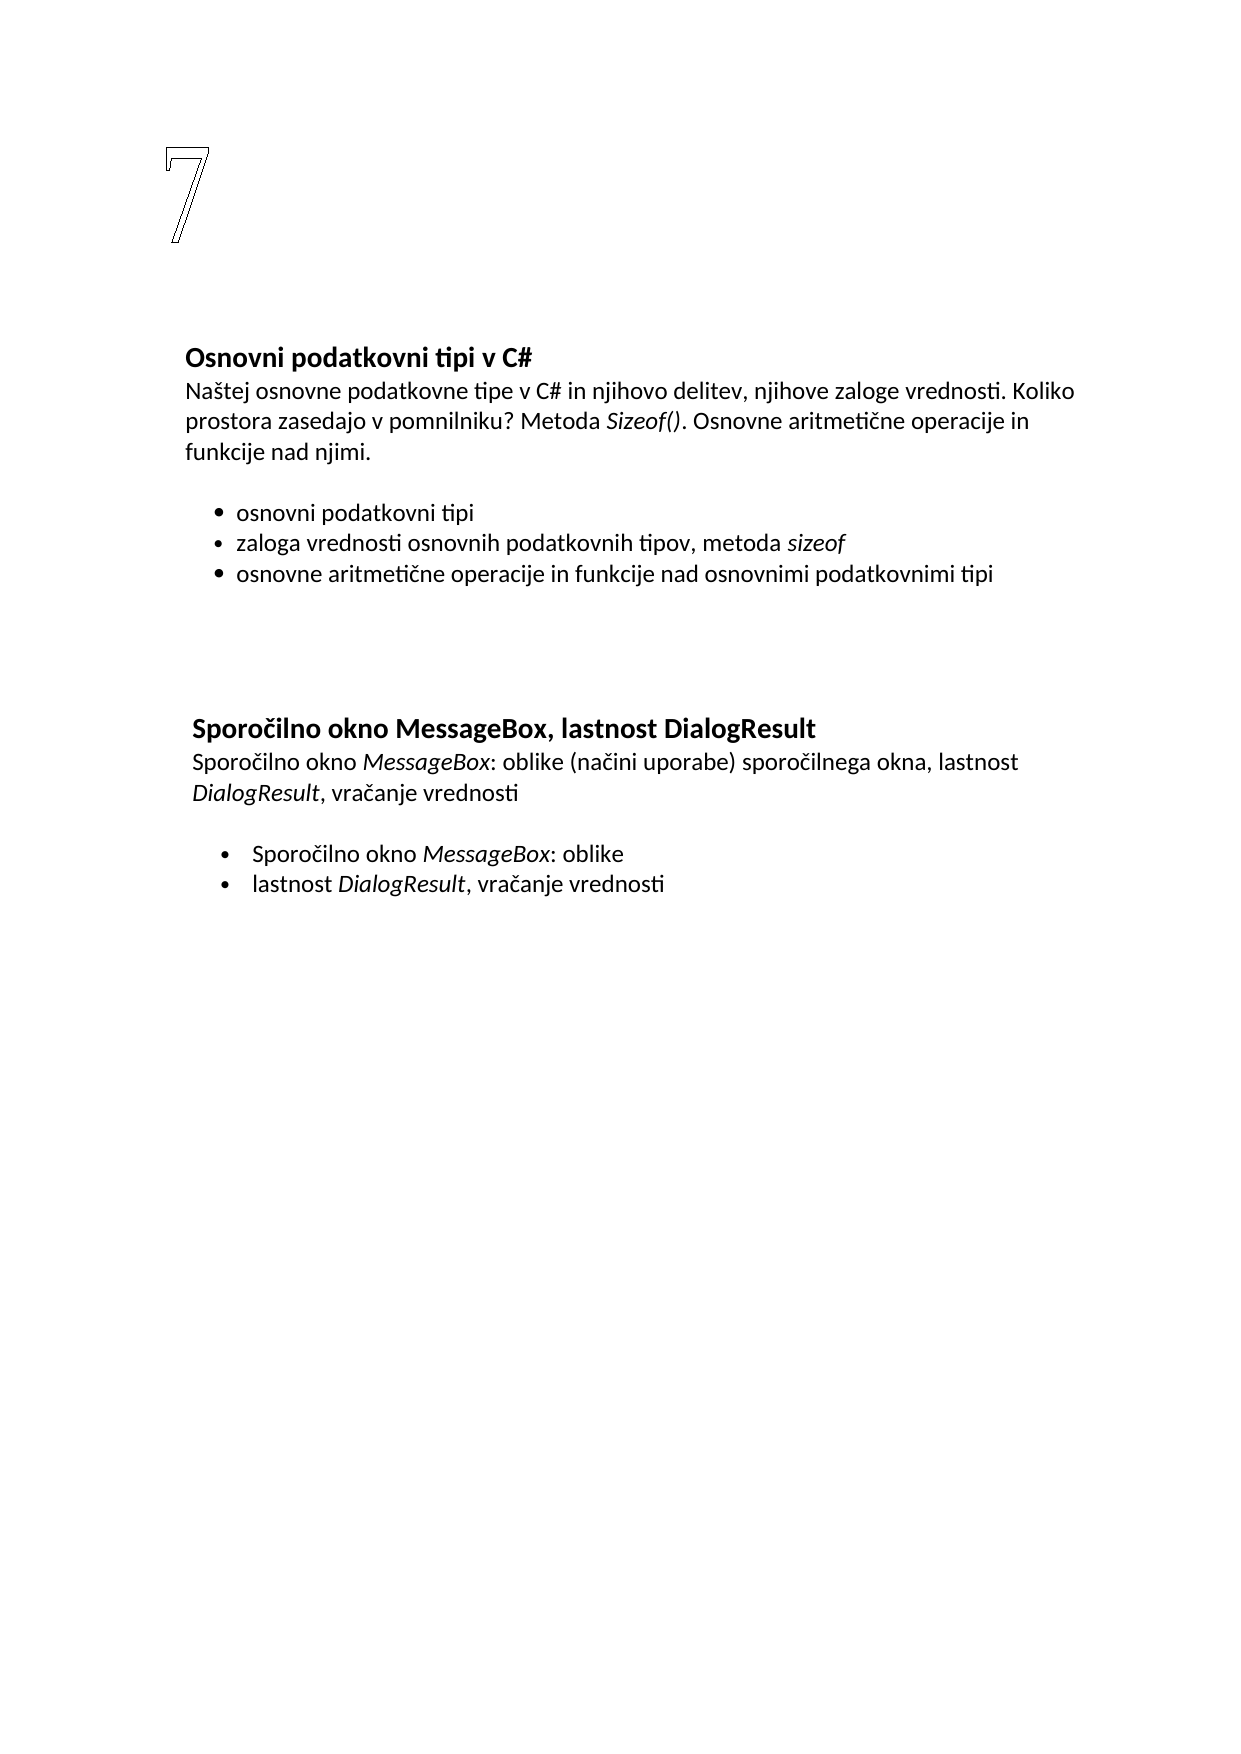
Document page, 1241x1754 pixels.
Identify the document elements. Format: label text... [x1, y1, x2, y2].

text Sporočilno okno MessageBox: oblike (načini uporabe) sporočilnega okna, lastnost DialogResult, vračanje vrednosti [192, 746, 1093, 807]
text Osnovni podatkovni tipi v C# [185, 339, 1093, 375]
list osnovni podatkovni tipi [214, 497, 1093, 527]
list Sporočilno okno MessageBox: oblike [221, 838, 1093, 868]
text Sporočilno okno MessageBox, lastnost DialogResult [192, 711, 1093, 746]
list lastnost DialogResult, vračanje vrednosti [221, 868, 1093, 929]
text Naštej osnovne podatkovne tipe v C# in njihovo delitev, njihove zaloge vrednosti. Koliko prostora zasedajo v pomnilniku? Metoda Sizeof(). Osnovne aritmetične operacije in funkcije nad njimi. [185, 375, 1093, 466]
list osnovne aritmetične operacije in funkcije nad osnovnimi podatkovnimi tipi [214, 558, 1093, 619]
list zaloga vrednosti osnovnih podatkovnih tipov, metoda sizeof [214, 527, 1093, 558]
